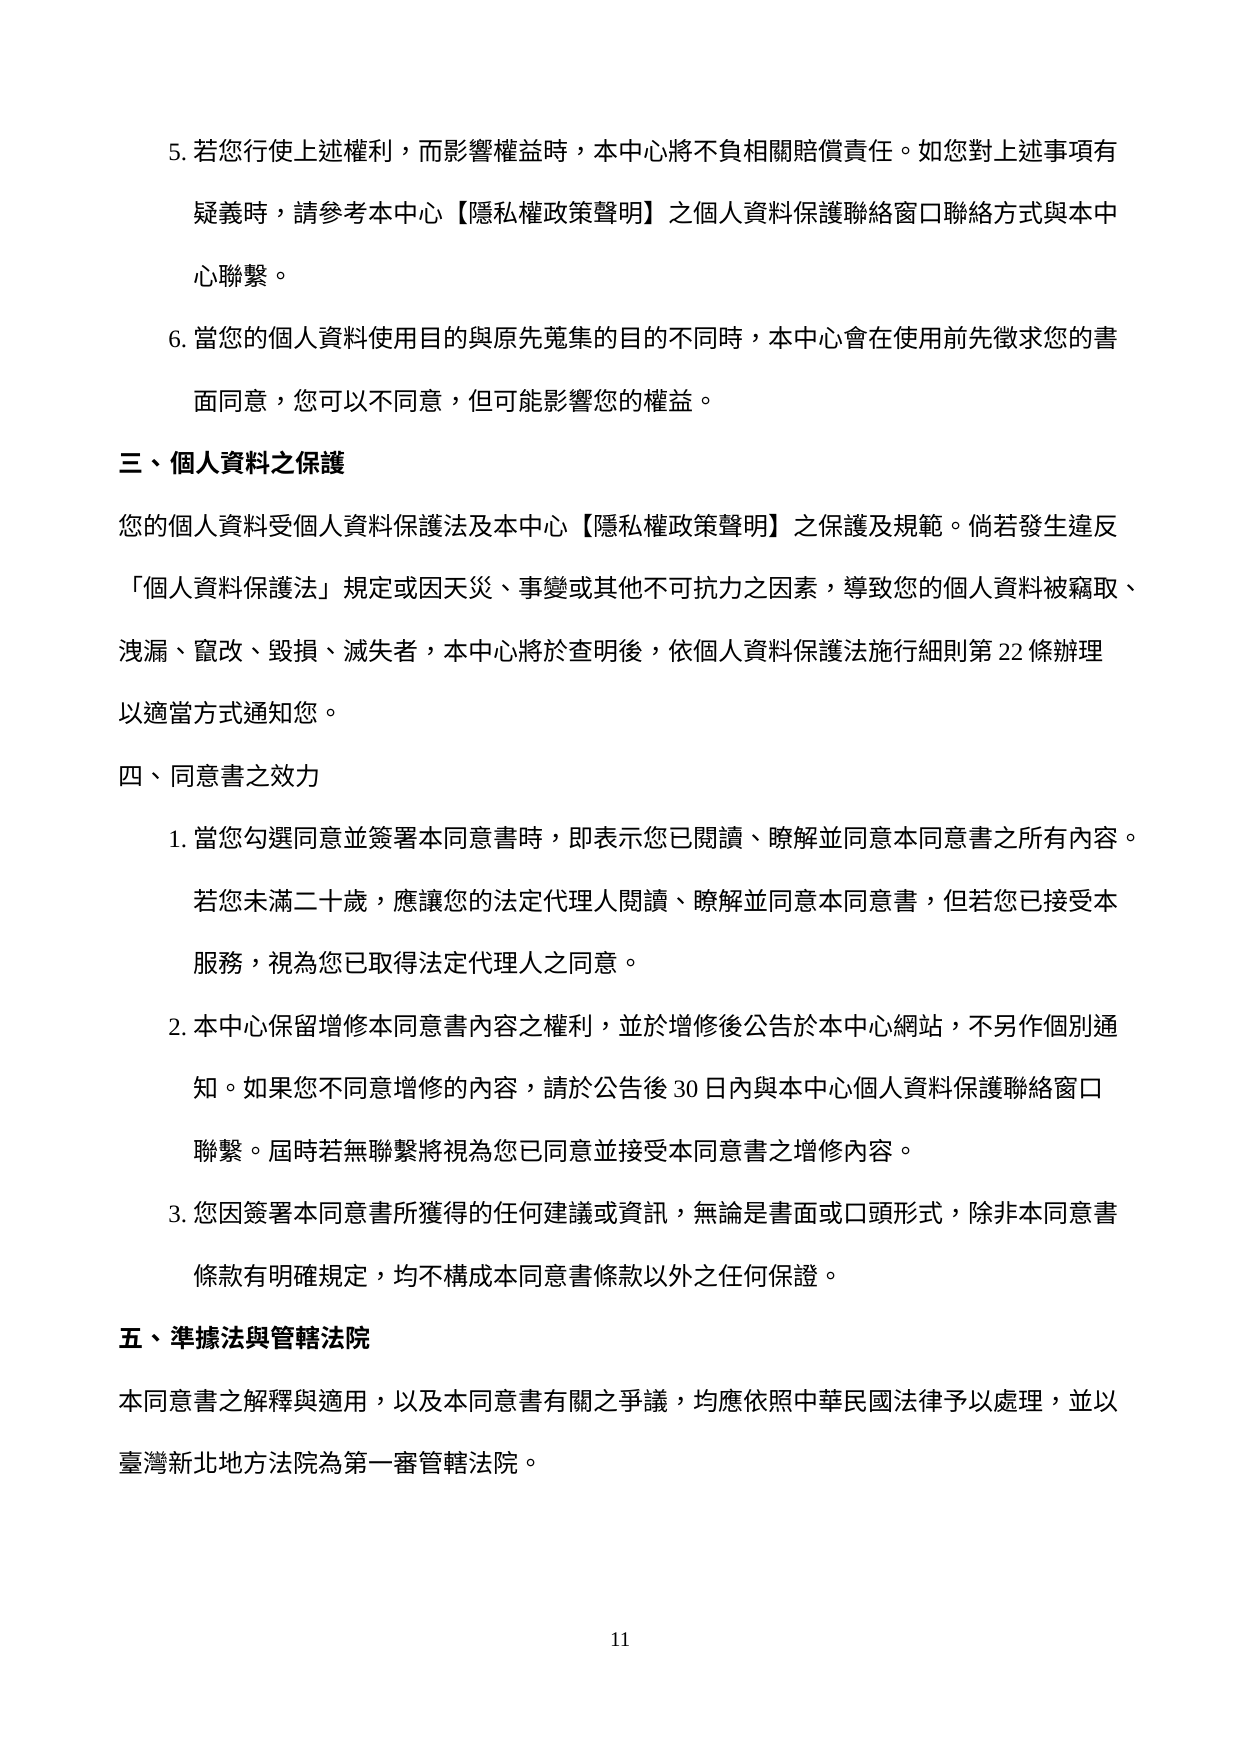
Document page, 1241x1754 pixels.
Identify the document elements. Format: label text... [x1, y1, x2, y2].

text 6. 當您的個人資料使用目的與原先蒐集的目的不同時，本中心會在使用前先徵求您的書面同意，您可以不同意，但可能影響您的權益。 [168, 295, 1122, 420]
text 5. 若您行使上述權利，而影響權益時，本中心將不負相關賠償責任。如您對上述事項有疑義時，請參考本中心【隱私權政策聲明】之個人資料保護聯絡窗口聯絡方式與本中心聯繫。 [168, 108, 1122, 295]
text 3. 您因簽署本同意書所獲得的任何建議或資訊，無論是書面或口頭形式，除非本同意書條款有明確規定，均不構成本同意書條款以外之任何保證。 [168, 1170, 1122, 1295]
text 1. 當您勾選同意並簽署本同意書時，即表示您已閱讀、瞭解並同意本同意書之所有內容。若您未滿二十歲，應讓您的法定代理人閱讀、瞭解並同意本同意書，但若您已接受本服務，視為您已取得法定代理人之同意。 [168, 795, 1122, 983]
text 您的個人資料受個人資料保護法及本中心【隱私權政策聲明】之保護及規範。倘若發生違反「個人資料保護法」規定或因天災、事變或其他不可抗力之因素，導致您的個人資料被竊取、洩漏、竄改、毀損、滅失者，本中心將於查明後，依個人資料保護法施行細則第22條辦理以適當方式通知您。 [118, 483, 1122, 733]
text 五、 準據法與管轄法院 [118, 1295, 1122, 1358]
text 本同意書之解釋與適用，以及本同意書有關之爭議，均應依照中華民國法律予以處理，並以臺灣新北地方法院為第一審管轄法院。 [118, 1358, 1122, 1483]
text 四、 同意書之效力 [118, 733, 1122, 795]
text 2. 本中心保留增修本同意書內容之權利，並於增修後公告於本中心網站，不另作個別通知。如果您不同意增修的內容，請於公告後30日內與本中心個人資料保護聯絡窗口聯繫。屆時若無聯繫將視為您已同意並接受本同意書之增修內容。 [168, 983, 1122, 1170]
text 三、 個人資料之保護 [118, 420, 1122, 483]
